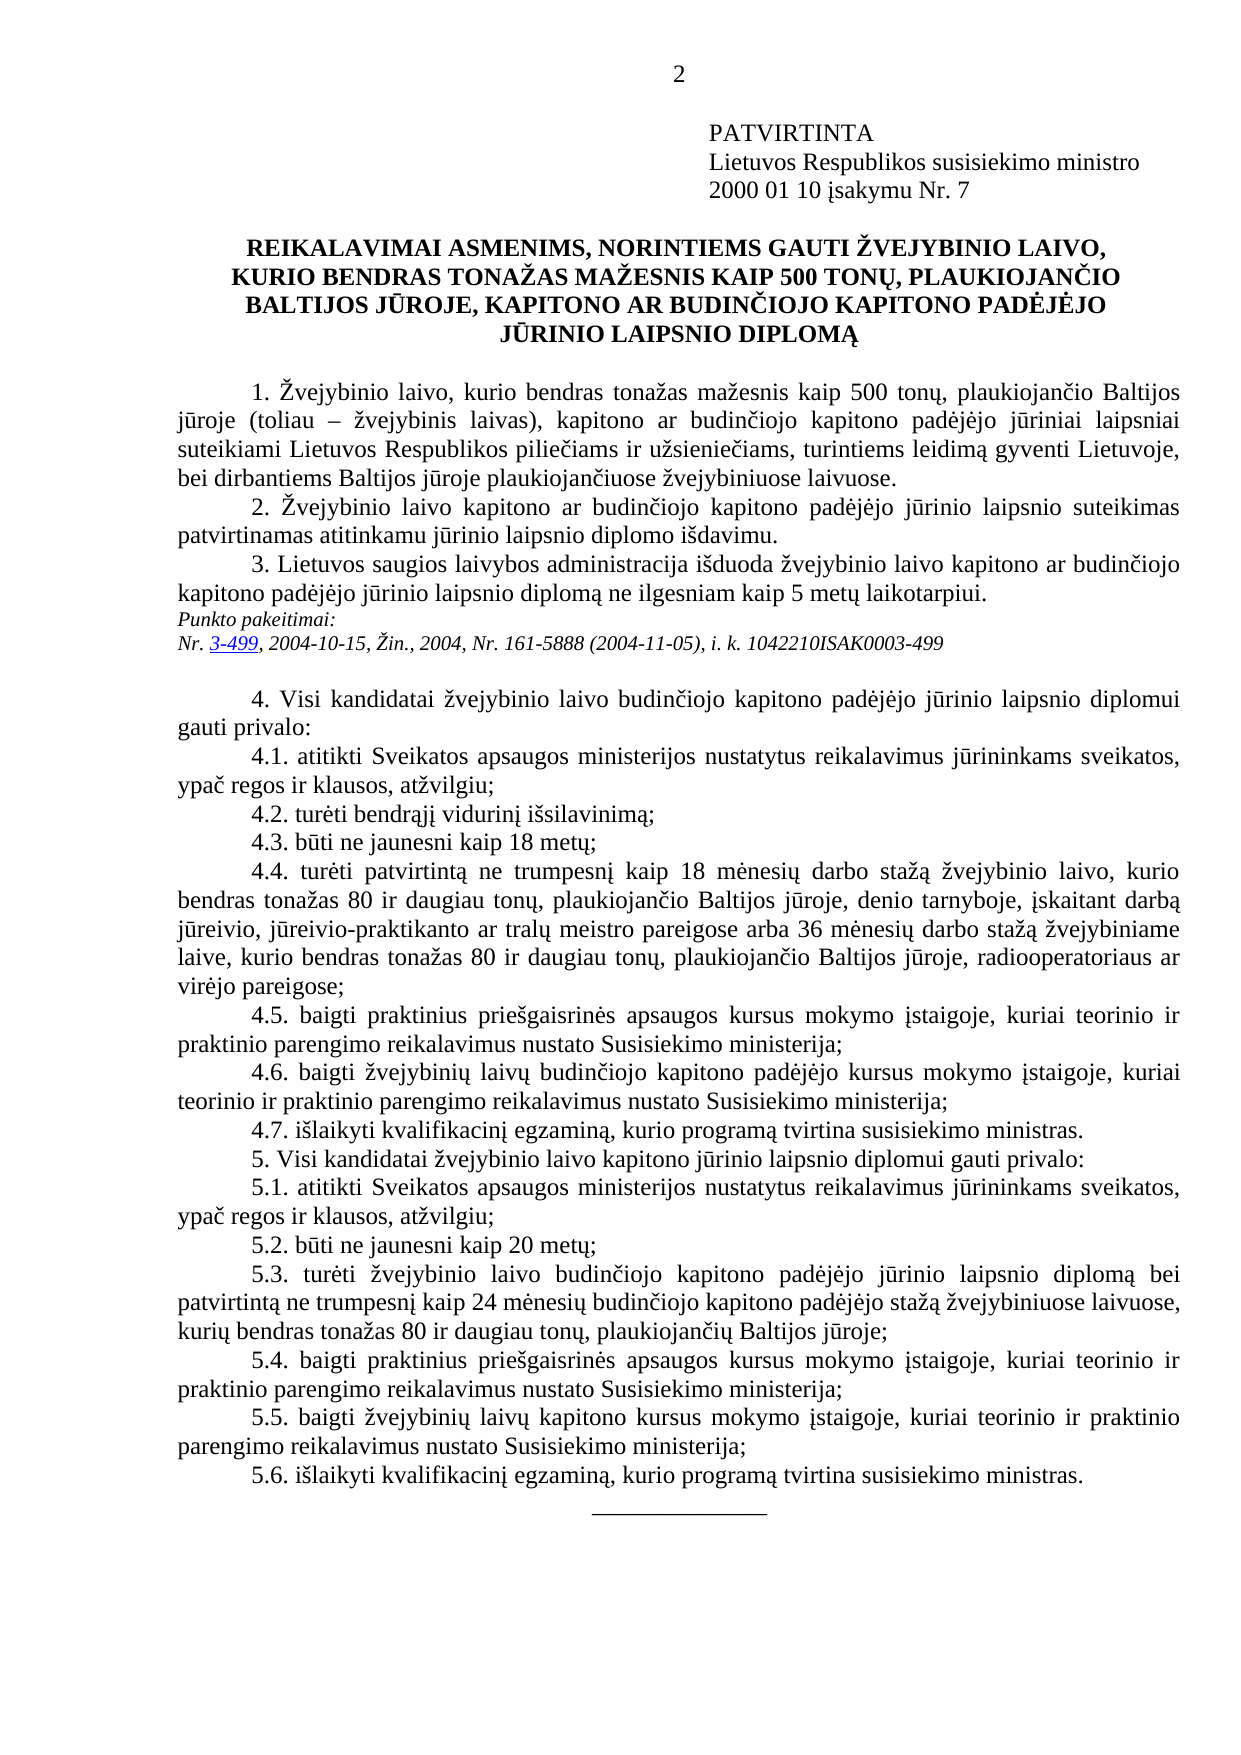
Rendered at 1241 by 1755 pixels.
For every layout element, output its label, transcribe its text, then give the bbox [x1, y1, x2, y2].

text 4.6. baigti žvejybinių laivų budinčiojo kapitono padėjėjo kursus mokymo įstaigoje, kuriai teorinio ir praktinio parengimo reikalavimus nustato Susisiekimo ministerija; [177, 1057, 1181, 1115]
text 4.7. išlaikyti kvalifikacinį egzaminą, kurio programą tvirtina susisiekimo ministras. [177, 1115, 1181, 1144]
text 3. Lietuvos saugios laivybos administracija išduoda žvejybinio laivo kapitono ar budinčiojo kapitono padėjėjo jūrinio laipsnio diplomą ne ilgesniam kaip 5 metų laikotarpiui. [177, 549, 1181, 607]
text 1. Žvejybinio laivo, kurio bendras tonažas mažesnis kaip 500 tonų, plaukiojančio Baltijos jūroje (toliau – žvejybinis laivas), kapitono ar budinčiojo kapitono padėjėjo jūriniai laipsniai suteikiami Lietuvos Respublikos piliečiams ir užsieniečiams, turintiems leidimą gyventi Lietuvoje, bei dirbantiems Baltijos jūroje plaukiojančiuose žvejybiniuose laivuose. [177, 377, 1181, 492]
text 4.5. baigti praktinius priešgaisrinės apsaugos kursus mokymo įstaigoje, kuriai teorinio ir praktinio parengimo reikalavimus nustato Susisiekimo ministerija; [177, 1000, 1181, 1057]
text Nr. 3-499, 2004-10-15, Žin., 2004, Nr. 161-5888 (2004-11-05), i. k. 1042210ISAK0003-499 [177, 631, 1181, 655]
text 5.2. būti ne jaunesni kaip 20 metų; [177, 1230, 1181, 1259]
text 2. Žvejybinio laivo kapitono ar budinčiojo kapitono padėjėjo jūrinio laipsnio suteikimas patvirtinamas atitinkamu jūrinio laipsnio diplomo išdavimu. [177, 492, 1181, 549]
text 5.3. turėti žvejybinio laivo budinčiojo kapitono padėjėjo jūrinio laipsnio diplomą bei patvirtintą ne trumpesnį kaip 24 mėnesių budinčiojo kapitono padėjėjo stažą žvejybiniuose laivuose, kurių bendras tonažas 80 ir daugiau tonų, plaukiojančių Baltijos jūroje; [177, 1259, 1181, 1345]
text 5.4. baigti praktinius priešgaisrinės apsaugos kursus mokymo įstaigoje, kuriai teorinio ir praktinio parengimo reikalavimus nustato Susisiekimo ministerija; [177, 1345, 1181, 1402]
text 4.1. atitikti Sveikatos apsaugos ministerijos nustatytus reikalavimus jūrininkams sveikatos, ypač regos ir klausos, atžvilgiu; [177, 741, 1181, 799]
text Punkto pakeitimai: [177, 607, 1181, 631]
text 2000 01 10 įsakymu Nr. 7 [177, 176, 1181, 204]
text KURIO BENDRAS TONAŽAS MAŽESNIS KAIP 500 TONŲ, PLAUKIOJANČIO [177, 262, 1181, 291]
text 5.6. išlaikyti kvalifikacinį egzaminą, kurio programą tvirtina susisiekimo ministras. [177, 1460, 1181, 1489]
text 4.4. turėti patvirtintą ne trumpesnį kaip 18 mėnesių darbo stažą žvejybinio laivo, kurio bendras tonažas 80 ir daugiau tonų, plaukiojančio Baltijos jūroje, denio tarnyboje, įskaitant darbą jūreivio, jūreivio-praktikanto ar tralų meistro pareigose arba 36 mėnesių darbo stažą žvejybiniame laive, kurio bendras tonažas 80 ir daugiau tonų, plaukiojančio Baltijos jūroje, radiooperatoriaus ar virėjo pareigose; [177, 856, 1181, 1000]
text 5.1. atitikti Sveikatos apsaugos ministerijos nustatytus reikalavimus jūrininkams sveikatos, ypač regos ir klausos, atžvilgiu; [177, 1172, 1181, 1230]
text ______________ [177, 1489, 1181, 1517]
text BALTIJOS JŪROJE, KAPITONO AR BUDINČIOJO KAPITONO PADĖJĖJO [177, 291, 1181, 319]
text Lietuvos Respublikos susisiekimo ministro [177, 147, 1181, 176]
text 4. Visi kandidatai žvejybinio laivo budinčiojo kapitono padėjėjo jūrinio laipsnio diplomui gauti privalo: [177, 684, 1181, 741]
text JŪRINIO LAIPSNIO DIPLOMĄ [177, 319, 1181, 348]
text 5. Visi kandidatai žvejybinio laivo kapitono jūrinio laipsnio diplomui gauti privalo: [177, 1144, 1181, 1172]
text 4.3. būti ne jaunesni kaip 18 metų; [177, 827, 1181, 856]
text REIKALAVIMAI ASMENIMS, NORINTIEMS GAUTI ŽVEJYBINIO LAIVO, [177, 233, 1181, 262]
text 4.2. turėti bendrąjį vidurinį išsilavinimą; [177, 799, 1181, 827]
text PATVIRTINTA [709, 118, 1181, 147]
text 5.5. baigti žvejybinių laivų kapitono kursus mokymo įstaigoje, kuriai teorinio ir praktinio parengimo reikalavimus nustato Susisiekimo ministerija; [177, 1402, 1181, 1460]
